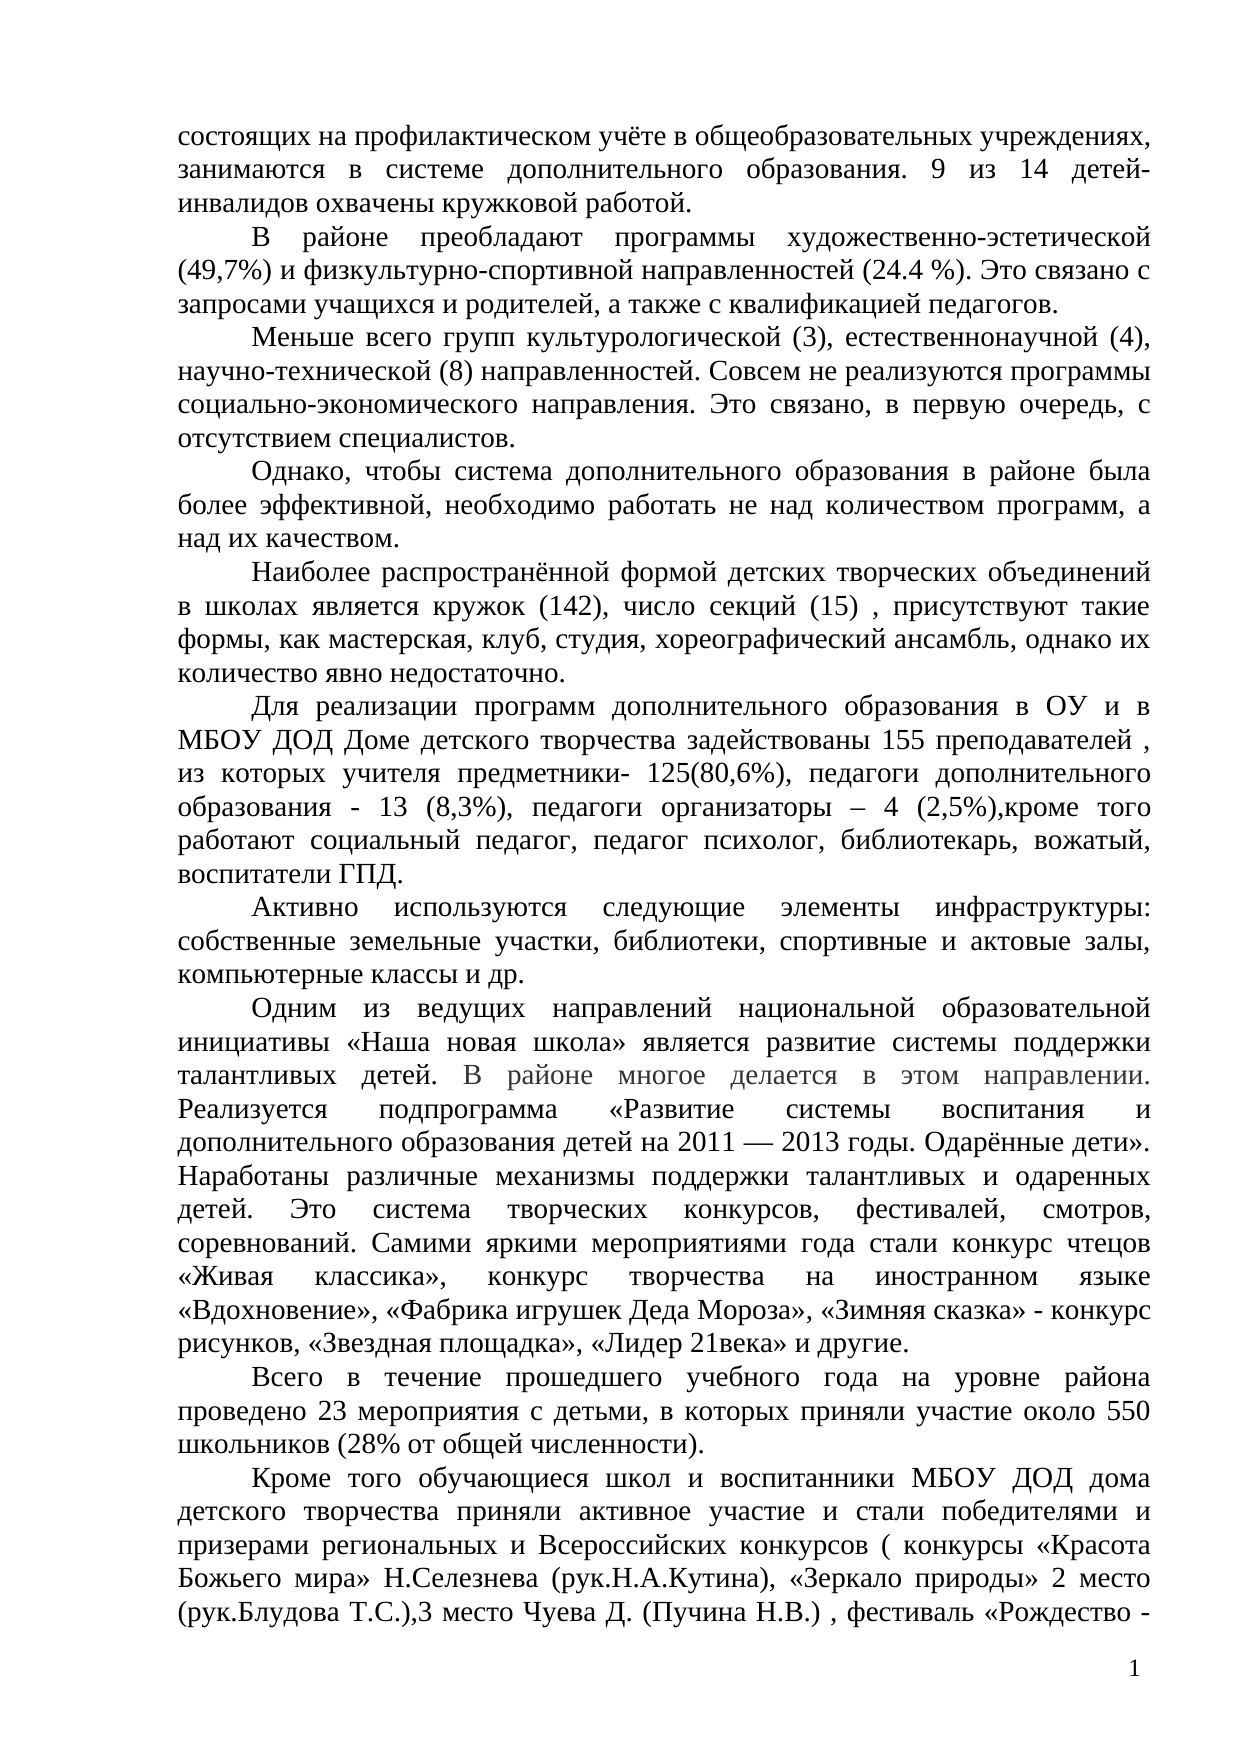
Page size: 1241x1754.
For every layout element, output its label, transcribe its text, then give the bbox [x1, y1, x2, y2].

text Одним из ведущих направлений национальной образовательной инициативы «Наша новая школа» является развитие системы поддержки талантливых детей. В районе многое делается в этом направлении. Реализуется подпрограмма «Развитие системы воспитания и дополнительного образования детей на 2011 — 2013 годы. Одарённые дети». Наработаны различные механизмы поддержки талантливых и одаренных детей. Это система творческих конкурсов, фестивалей, смотров, соревнований. Самими яркими мероприятиями года стали конкурс чтецов «Живая классика», конкурс творчества на иностранном языке «Вдохновение», «Фабрика игрушек Деда Мороза», «Зимняя сказка» - конкурс рисунков, «Звездная площадка», «Лидер 21века» и другие. [177, 990, 1152, 1359]
text Активно используются следующие элементы инфраструктуры: собственные земельные участки, библиотеки, спортивные и актовые залы, компьютерные классы и др. [177, 889, 1152, 990]
text состоящих на профилактическом учёте в общеобразовательных учреждениях, занимаются в системе дополнительного образования. 9 из 14 детей-инвалидов охвачены кружковой работой. [177, 118, 1152, 219]
text Однако, чтобы система дополнительного образования в районе была более эффективной, необходимо работать не над количеством программ, а над их качеством. [177, 453, 1152, 554]
text Всего в течение прошедшего учебного года на уровне района проведено 23 мероприятия с детьми, в которых приняли участие около 550 школьников (28% от общей численности). [177, 1359, 1152, 1460]
text Наиболее распространённой формой детских творческих объединений в школах является кружок (142), число секций (15) , присутствуют такие формы, как мастерская, клуб, студия, хореографический ансамбль, однако их количество явно недостаточно. [177, 554, 1152, 688]
text Кроме того обучающиеся школ и воспитанники МБОУ ДОД дома детского творчества приняли активное участие и стали победителями и призерами региональных и Всероссийских конкурсов ( конкурсы «Красота Божьего мира» Н.Селезнева (рук.Н.А.Кутина), «Зеркало природы» 2 место (рук.Блудова Т.С.),3 место Чуева Д. (Пучина Н.В.) , фестиваль «Рождество [177, 1460, 1152, 1627]
text Меньше всего групп культурологической (3), естественнонаучной (4), научно-технической (8) направленностей. Совсем не реализуются программы социально-экономического направления. Это связано, в первую очередь, с отсутствием специалистов. [177, 319, 1152, 453]
text В районе преобладают программы художественно-эстетической (49,7%) и физкультурно-спортивной направленностей (24.4 %). Это связано с запросами учащихся и родителей, а также с квалификацией педагогов. [177, 219, 1152, 319]
text Для реализации программ дополнительного образования в ОУ и в МБОУ ДОД Доме детского творчества задействованы 155 преподавателей , из которых учителя предметники- 125(80,6%), педагоги дополнительного образования - 13 (8,3%), педагоги организаторы – 4 (2,5%),кроме того работают социальный педагог, педагог психолог, библиотекарь, вожатый, воспитатели ГПД. [177, 688, 1152, 889]
